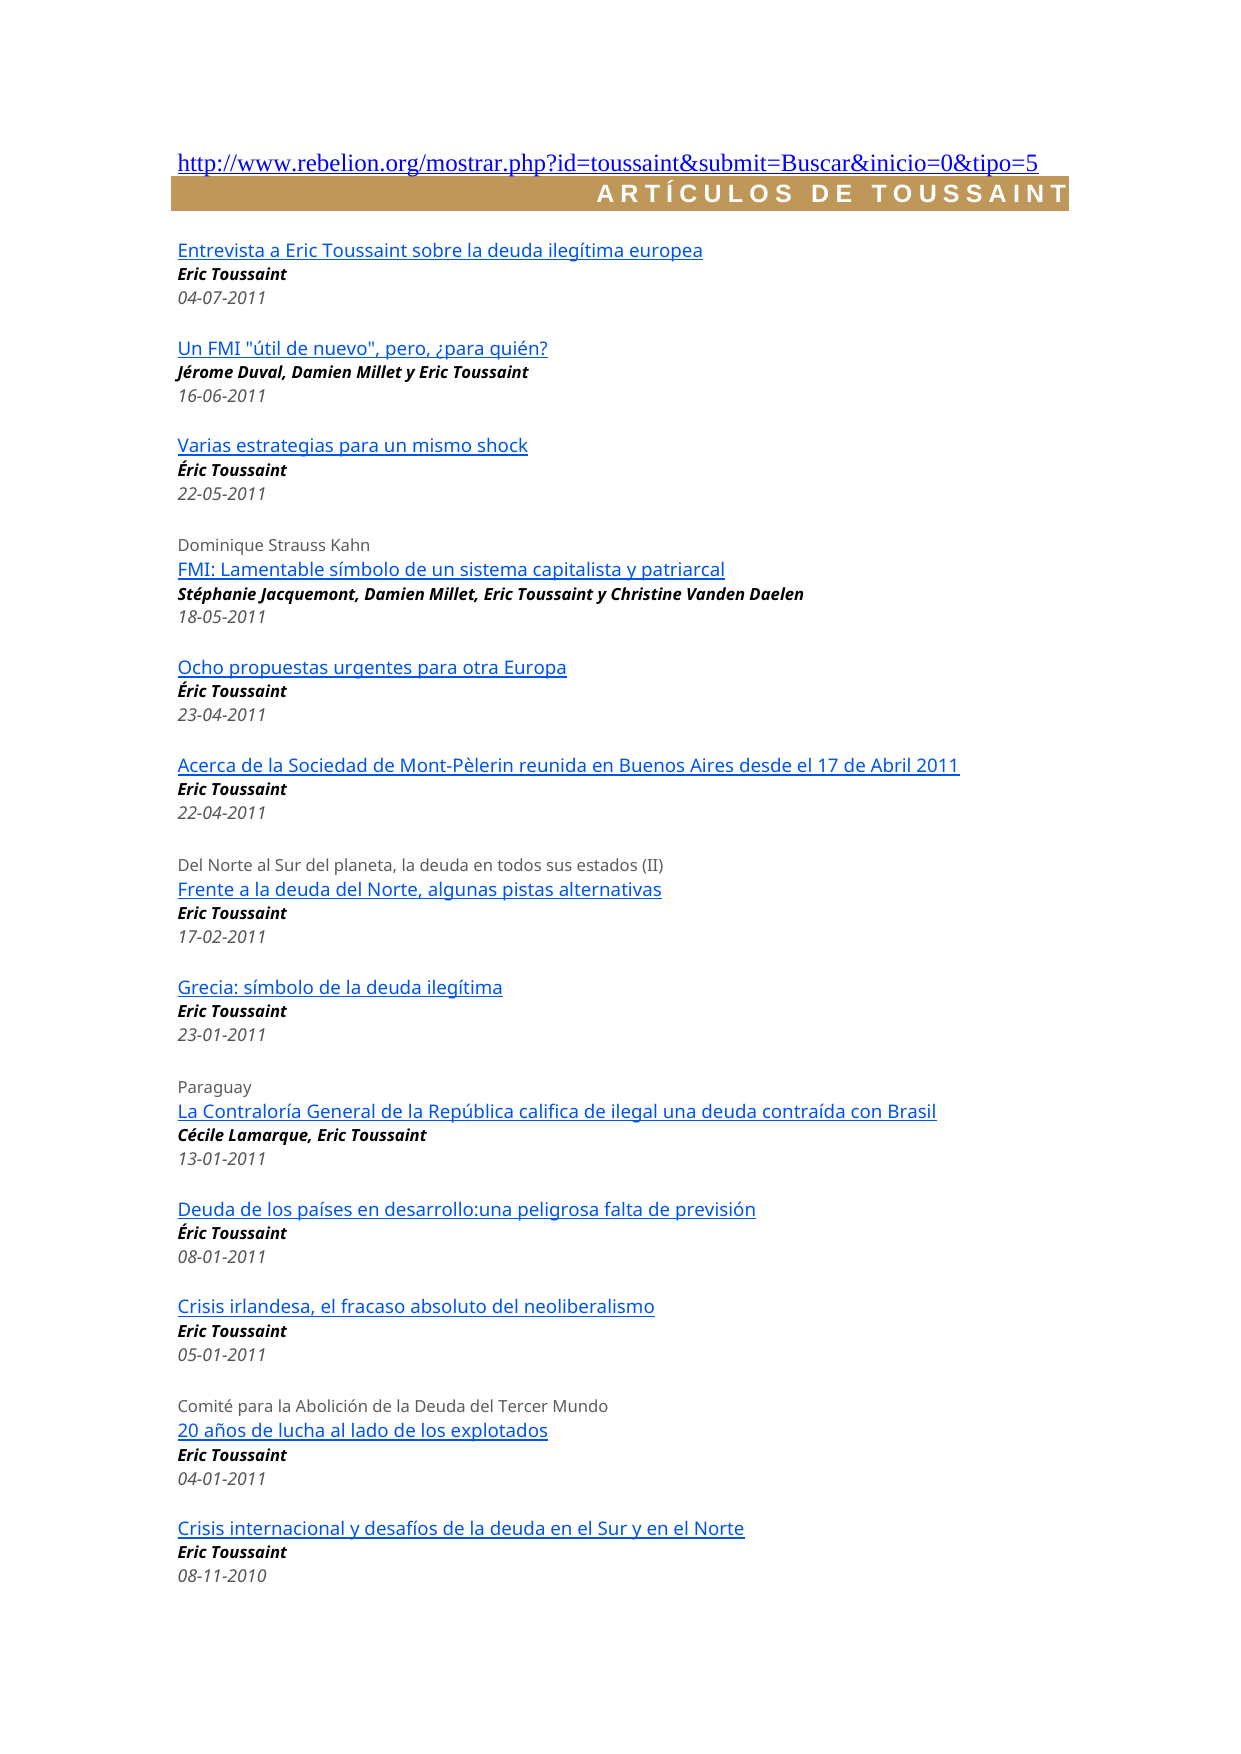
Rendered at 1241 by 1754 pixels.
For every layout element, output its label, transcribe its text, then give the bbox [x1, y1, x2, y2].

text 23-01-2011 [177, 1022, 1063, 1047]
text Eric Toussaint [177, 1000, 1063, 1022]
text Eric Toussaint [177, 1319, 1063, 1342]
text Acerca de la Sociedad de Mont-Pèlerin reunida en Buenos Aires desde el 17 de Abril 2011 [177, 727, 1063, 778]
text Eric Toussaint [177, 262, 1063, 285]
text 04-01-2011 [177, 1466, 1063, 1490]
text Eric Toussaint [177, 1443, 1063, 1466]
text Eric Toussaint [177, 778, 1063, 801]
text 22-04-2011 [177, 801, 1063, 825]
table_header ARTÍCULOS DE TOUSSAINT [171, 176, 1069, 211]
text Grecia: símbolo de la deuda ilegítima [177, 949, 1063, 1000]
text Frente a la deuda del Norte, algunas pistas alternativas [177, 876, 1063, 902]
text 22-05-2011 [177, 481, 1063, 505]
text FMI: Lamentable símbolo de un sistema capitalista y patriarcal [177, 557, 1063, 582]
text Cécile Lamarque, Eric Toussaint [177, 1123, 1063, 1146]
text 16-06-2011 [177, 383, 1063, 407]
text Del Norte al Sur del planeta, la deuda en todos sus estados (II) [177, 853, 1063, 876]
text 13-01-2011 [177, 1146, 1063, 1170]
text Eric Toussaint [177, 1541, 1063, 1564]
text La Contraloría General de la República califica de ilegal una deuda contraída con Brasil [177, 1098, 1063, 1123]
text 05-01-2011 [177, 1342, 1063, 1366]
text Crisis internacional y desafíos de la deuda en el Sur y en el Norte [177, 1490, 1063, 1541]
text Ocho propuestas urgentes para otra Europa [177, 629, 1063, 680]
text Eric Toussaint [177, 902, 1063, 924]
text Paraguay [177, 1075, 1063, 1098]
text Varias estrategias para un mismo shock [177, 407, 1063, 458]
text 20 años de lucha al lado de los explotados [177, 1418, 1063, 1443]
text Stéphanie Jacquemont, Damien Millet, Eric Toussaint y Christine Vanden Daelen [177, 582, 1063, 605]
text http://www.rebelion.org/mostrar.php?id=toussaint&submit=Buscar&inicio=0&tipo=5 [177, 148, 1063, 176]
text Jérome Duval, Damien Millet y Eric Toussaint [177, 360, 1063, 383]
text 08-01-2011 [177, 1244, 1063, 1268]
text Crisis irlandesa, el fracaso absoluto del neoliberalismo [177, 1268, 1063, 1319]
text Un FMI "útil de nuevo", pero, ¿para quién? [177, 309, 1063, 360]
text 08-11-2010 [177, 1564, 1063, 1588]
text 04-07-2011 [177, 285, 1063, 309]
text Éric Toussaint [177, 680, 1063, 703]
text Éric Toussaint [177, 458, 1063, 481]
text Comité para la Abolición de la Deuda del Tercer Mundo [177, 1395, 1063, 1418]
text Entrevista a Eric Toussaint sobre la deuda ilegítima europea [177, 211, 1063, 262]
text 17-02-2011 [177, 924, 1063, 949]
text Éric Toussaint [177, 1221, 1063, 1244]
text 23-04-2011 [177, 703, 1063, 727]
text Dominique Strauss Kahn [177, 534, 1063, 557]
text 18-05-2011 [177, 605, 1063, 629]
text Deuda de los países en desarrollo:una peligrosa falta de previsión [177, 1170, 1063, 1221]
